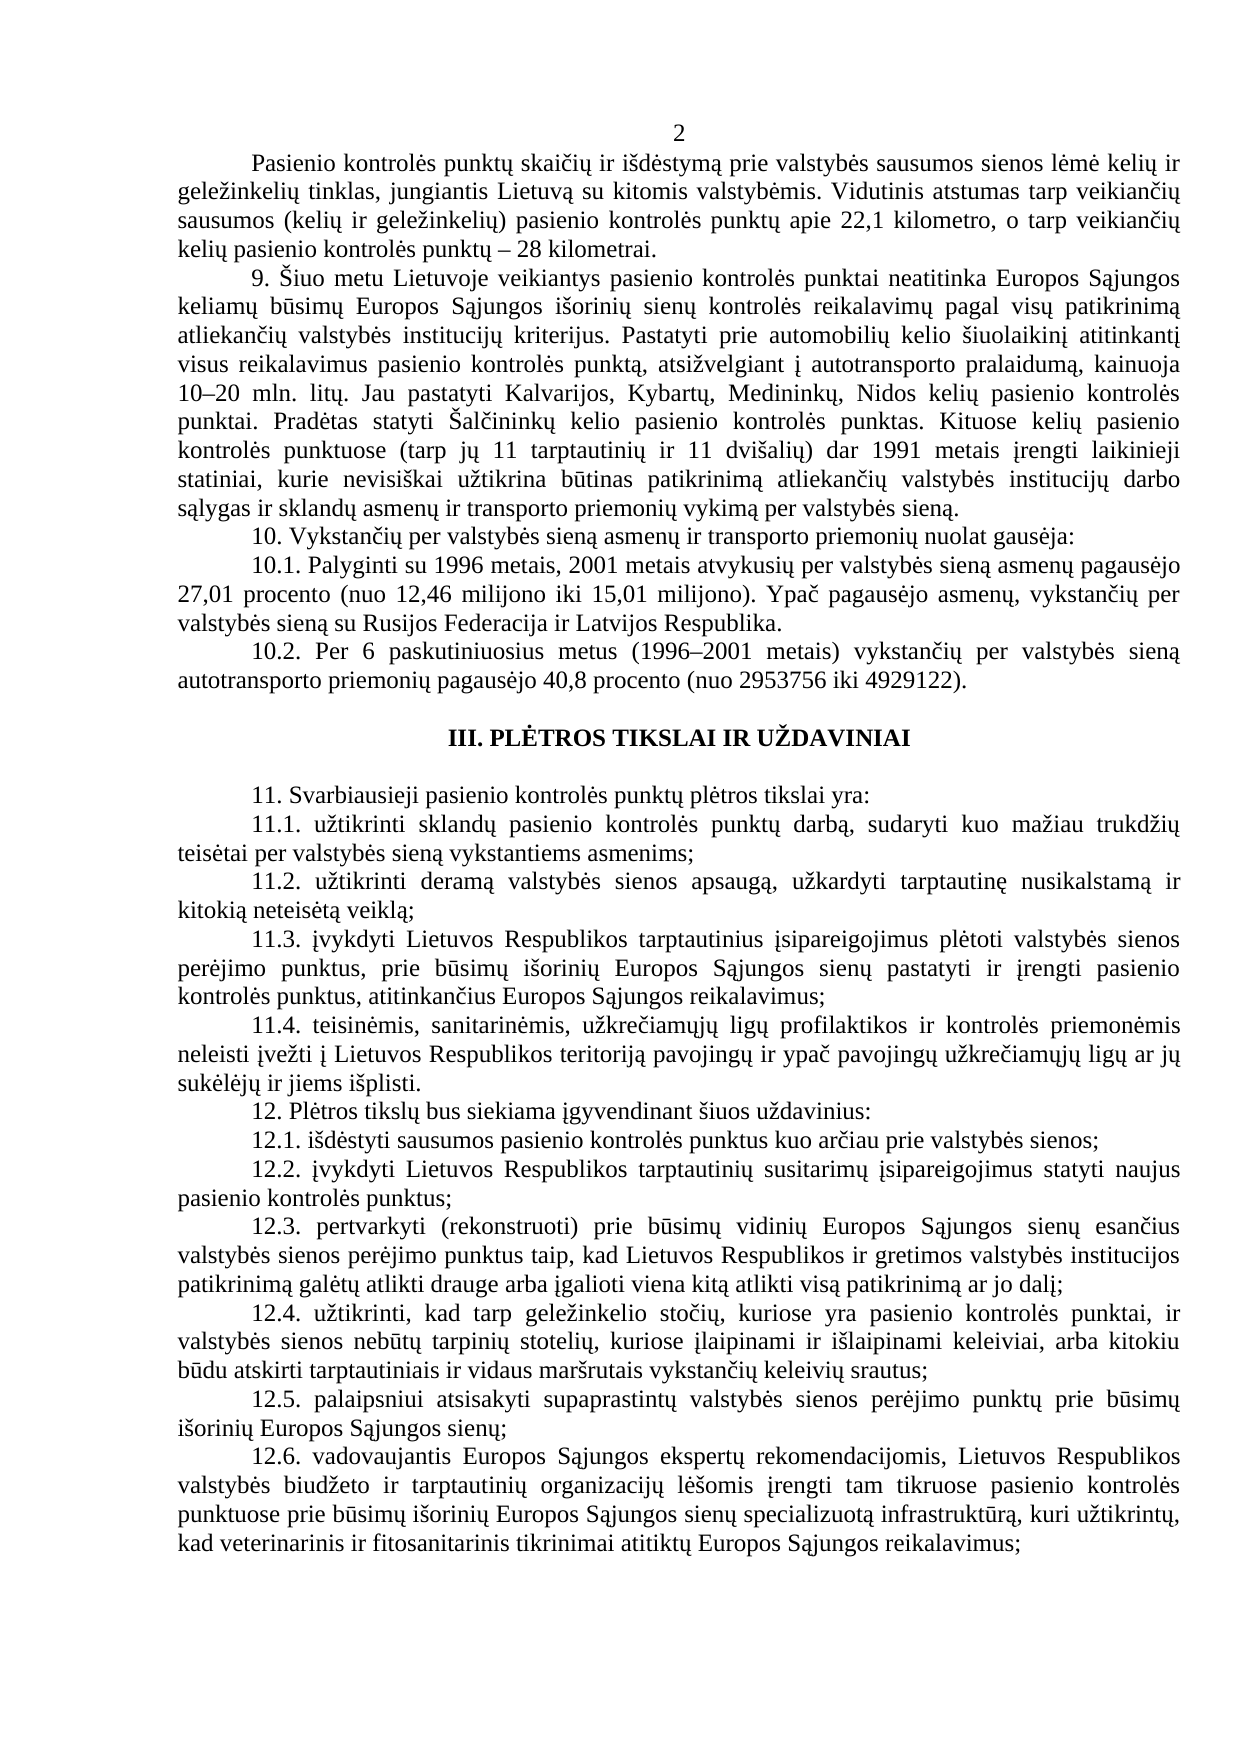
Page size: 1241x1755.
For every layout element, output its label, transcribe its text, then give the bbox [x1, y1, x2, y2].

text 11.1. užtikrinti sklandų pasienio kontrolės punktų darbą, sudaryti kuo mažiau trukdžių teisėtai per valstybės sieną vykstantiems asmenims; [177, 809, 1181, 866]
text 12.3. pertvarkyti (rekonstruoti) prie būsimų vidinių Europos Sąjungos sienų esančius valstybės sienos perėjimo punktus taip, kad Lietuvos Respublikos ir gretimos valstybės institucijos patikrinimą galėtų atlikti drauge arba įgalioti viena kitą atlikti visą patikrinimą ar jo dalį; [177, 1211, 1181, 1298]
text 10.2. Per 6 paskutiniuosius metus (1996–2001 metais) vykstančių per valstybės sieną autotransporto priemonių pagausėjo 40,8 procento (nuo 2953756 iki 4929122). [177, 636, 1181, 694]
text 11.3. įvykdyti Lietuvos Respublikos tarptautinius įsipareigojimus plėtoti valstybės sienos perėjimo punktus, prie būsimų išorinių Europos Sąjungos sienų pastatyti ir įrengti pasienio kontrolės punktus, atitinkančius Europos Sąjungos reikalavimus; [177, 924, 1181, 1010]
text 10.1. Palyginti su 1996 metais, 2001 metais atvykusių per valstybės sieną asmenų pagausėjo 27,01 procento (nuo 12,46 milijono iki 15,01 milijono). Ypač pagausėjo asmenų, vykstančių per valstybės sieną su Rusijos Federacija ir Latvijos Respublika. [177, 550, 1181, 636]
text 10. Vykstančių per valstybės sieną asmenų ir transporto priemonių nuolat gausėja: [177, 521, 1181, 550]
text 11.4. teisinėmis, sanitarinėmis, užkrečiamųjų ligų profilaktikos ir kontrolės priemonėmis neleisti įvežti į Lietuvos Respublikos teritoriją pavojingų ir ypač pavojingų užkrečiamųjų ligų ar jų sukėlėjų ir jiems išplisti. [177, 1010, 1181, 1096]
text 12. Plėtros tikslų bus siekiama įgyvendinant šiuos uždavinius: [177, 1096, 1181, 1125]
text Pasienio kontrolės punktų skaičių ir išdėstymą prie valstybės sausumos sienos lėmė kelių ir geležinkelių tinklas, jungiantis Lietuvą su kitomis valstybėmis. Vidutinis atstumas tarp veikiančių sausumos (kelių ir geležinkelių) pasienio kontrolės punktų apie 22,1 kilometro, o tarp veikiančių kelių pasienio kontrolės punktų – 28 kilometrai. [177, 148, 1181, 263]
text 11.2. užtikrinti deramą valstybės sienos apsaugą, užkardyti tarptautinę nusikalstamą ir kitokią neteisėtą veiklą; [177, 866, 1181, 924]
text 12.4. užtikrinti, kad tarp geležinkelio stočių, kuriose yra pasienio kontrolės punktai, ir valstybės sienos nebūtų tarpinių stotelių, kuriose įlaipinami ir išlaipinami keleiviai, arba kitokiu būdu atskirti tarptautiniais ir vidaus maršrutais vykstančių keleivių srautus; [177, 1298, 1181, 1384]
text 9. Šiuo metu Lietuvoje veikiantys pasienio kontrolės punktai neatitinka Europos Sąjungos keliamų būsimų Europos Sąjungos išorinių sienų kontrolės reikalavimų pagal visų patikrinimą atliekančių valstybės institucijų kriterijus. Pastatyti prie automobilių kelio šiuolaikinį atitinkantį visus reikalavimus pasienio kontrolės punktą, atsižvelgiant į autotransporto pralaidumą, kainuoja 10–20 mln. litų. Jau pastatyti Kalvarijos, Kybartų, Medininkų, Nidos kelių pasienio kontrolės punktai. Pradėtas statyti Šalčininkų kelio pasienio kontrolės punktas. Kituose kelių pasienio kontrolės punktuose (tarp jų 11 tarptautinių ir 11 dvišalių) dar 1991 metais įrengti laikinieji statiniai, kurie nevisiškai užtikrina būtinas patikrinimą atliekančių valstybės institucijų darbo sąlygas ir sklandų asmenų ir transporto priemonių vykimą per valstybės sieną. [177, 263, 1181, 521]
text 12.6. vadovaujantis Europos Sąjungos ekspertų rekomendacijomis, Lietuvos Respublikos valstybės biudžeto ir tarptautinių organizacijų lėšomis įrengti tam tikruose pasienio kontrolės punktuose prie būsimų išorinių Europos Sąjungos sienų specializuotą infrastruktūrą, kuri užtikrintų, kad veterinarinis ir fitosanitarinis tikrinimai atitiktų Europos Sąjungos reikalavimus; [177, 1441, 1181, 1556]
text 12.5. palaipsniui atsisakyti supaprastintų valstybės sienos perėjimo punktų prie būsimų išorinių Europos Sąjungos sienų; [177, 1384, 1181, 1441]
text 12.2. įvykdyti Lietuvos Respublikos tarptautinių susitarimų įsipareigojimus statyti naujus pasienio kontrolės punktus; [177, 1154, 1181, 1211]
text 12.1. išdėstyti sausumos pasienio kontrolės punktus kuo arčiau prie valstybės sienos; [177, 1125, 1181, 1154]
text 11. Svarbiausieji pasienio kontrolės punktų plėtros tikslai yra: [177, 780, 1181, 809]
text III. PLĖTROS TIKSLAI IR UŽDAVINIAI [177, 723, 1181, 751]
